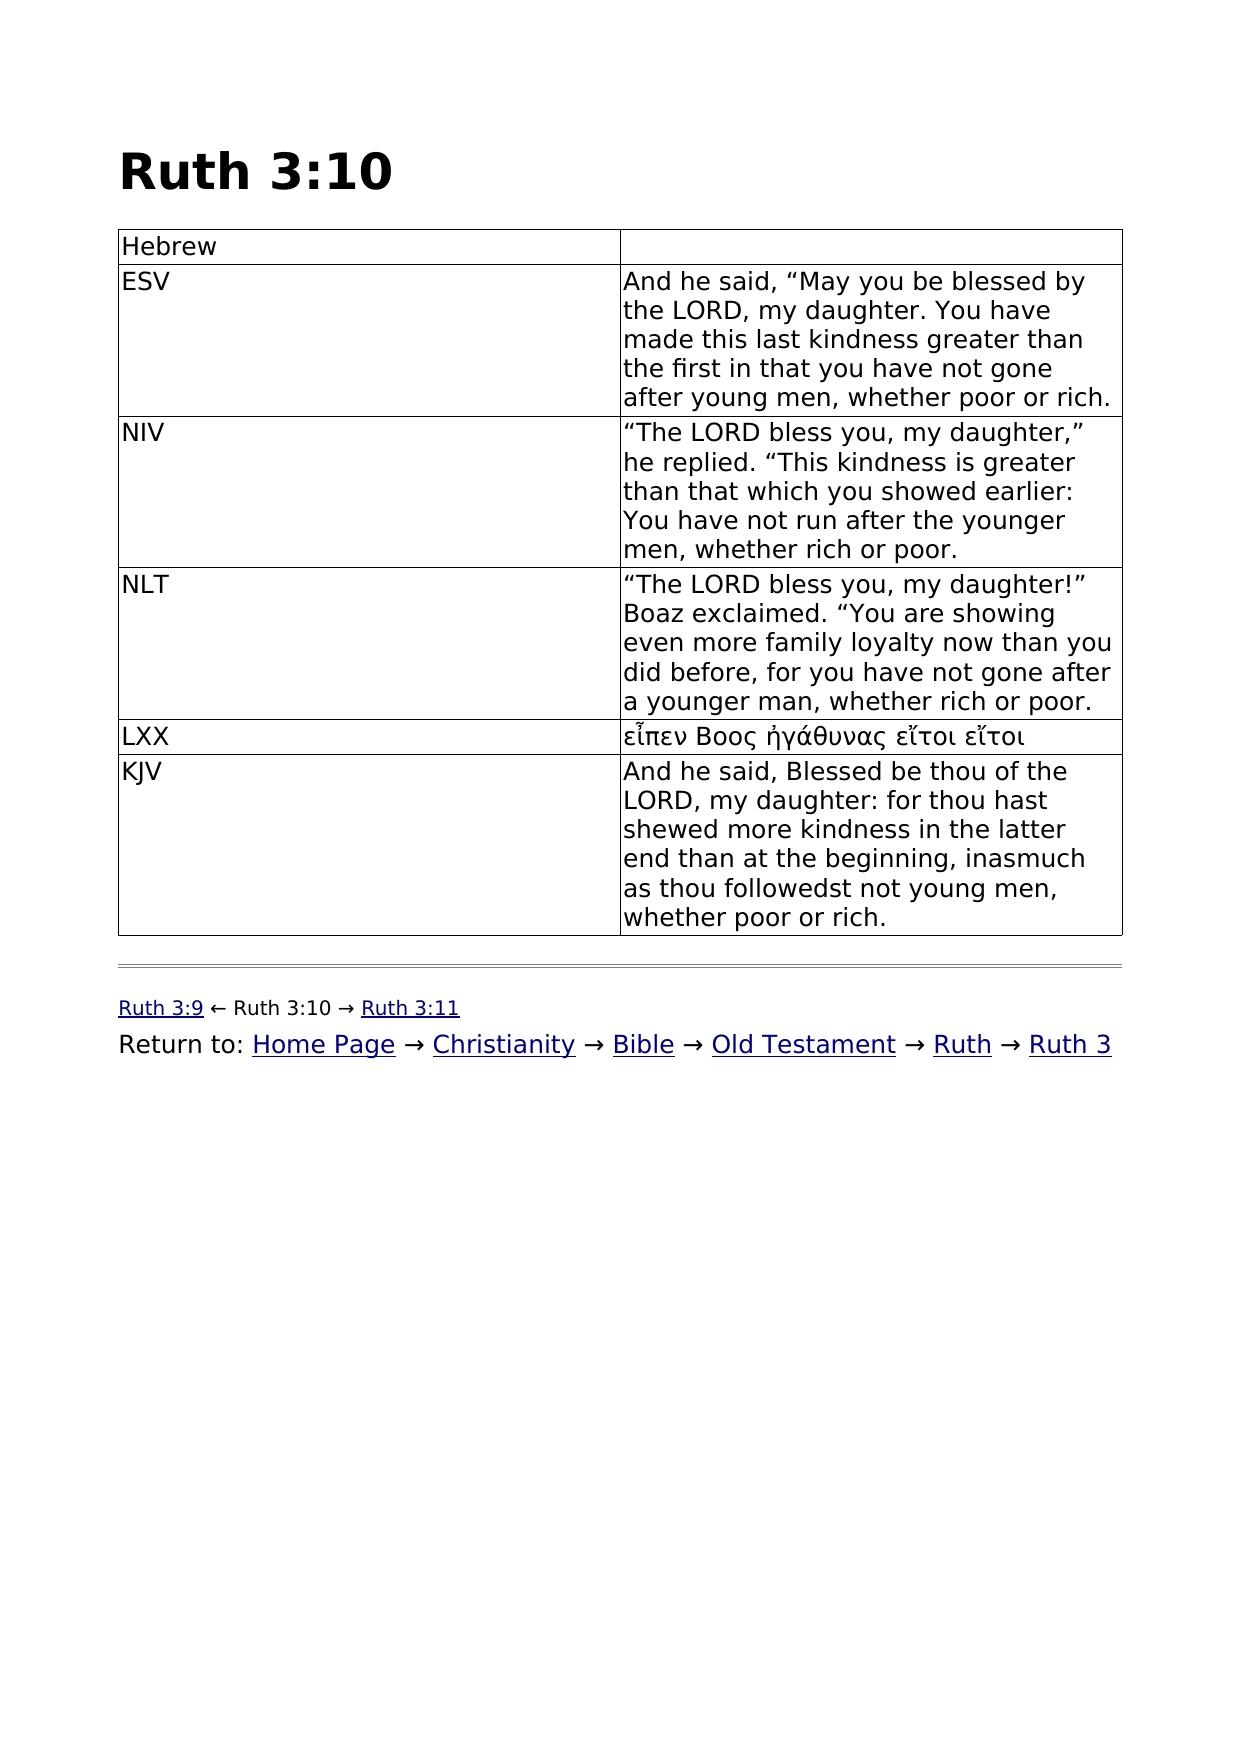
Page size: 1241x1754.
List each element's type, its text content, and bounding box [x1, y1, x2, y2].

table_cell KJV [119, 755, 620, 935]
table_cell “The LORD bless you, my daughter,” he replied. “This kindness is greater than that which you showed earlier: You have not run after the younger men, whether rich or poor. [621, 417, 1122, 567]
table_header Hebrew [119, 230, 620, 264]
table_cell “The LORD bless you, my daughter!” Boaz exclaimed. “You are showing even more family loyalty now than you did before, for you have not gone after a younger man, whether rich or poor. [621, 568, 1122, 719]
text Ruth 3:9 ← Ruth 3:10 → Ruth 3:11 [118, 996, 1122, 1030]
table_cell NIV [119, 417, 620, 567]
table_cell ESV [119, 265, 620, 416]
table_header [621, 230, 1122, 264]
subtitle Ruth 3:10 [118, 143, 1122, 201]
table_cell And he said, Blessed be thou of the LORD, my daughter: for thou hast shewed more kindness in the latter end than at the beginning, inasmuch as thou followedst not young men, whether poor or rich. [621, 755, 1122, 935]
table_cell εἶπεν Βοος ἠγάθυνας εἴτοι εἴτοι [621, 720, 1122, 754]
text Return to: Home Page → Christianity → Bible → Old Testament → Ruth → Ruth 3 [118, 1030, 1122, 1059]
table_cell NLT [119, 568, 620, 719]
table_cell And he said, “May you be blessed by the LORD, my daughter. You have made this last kindness greater than the first in that you have not gone after young men, whether poor or rich. [621, 265, 1122, 416]
table_cell LXX [119, 720, 620, 754]
